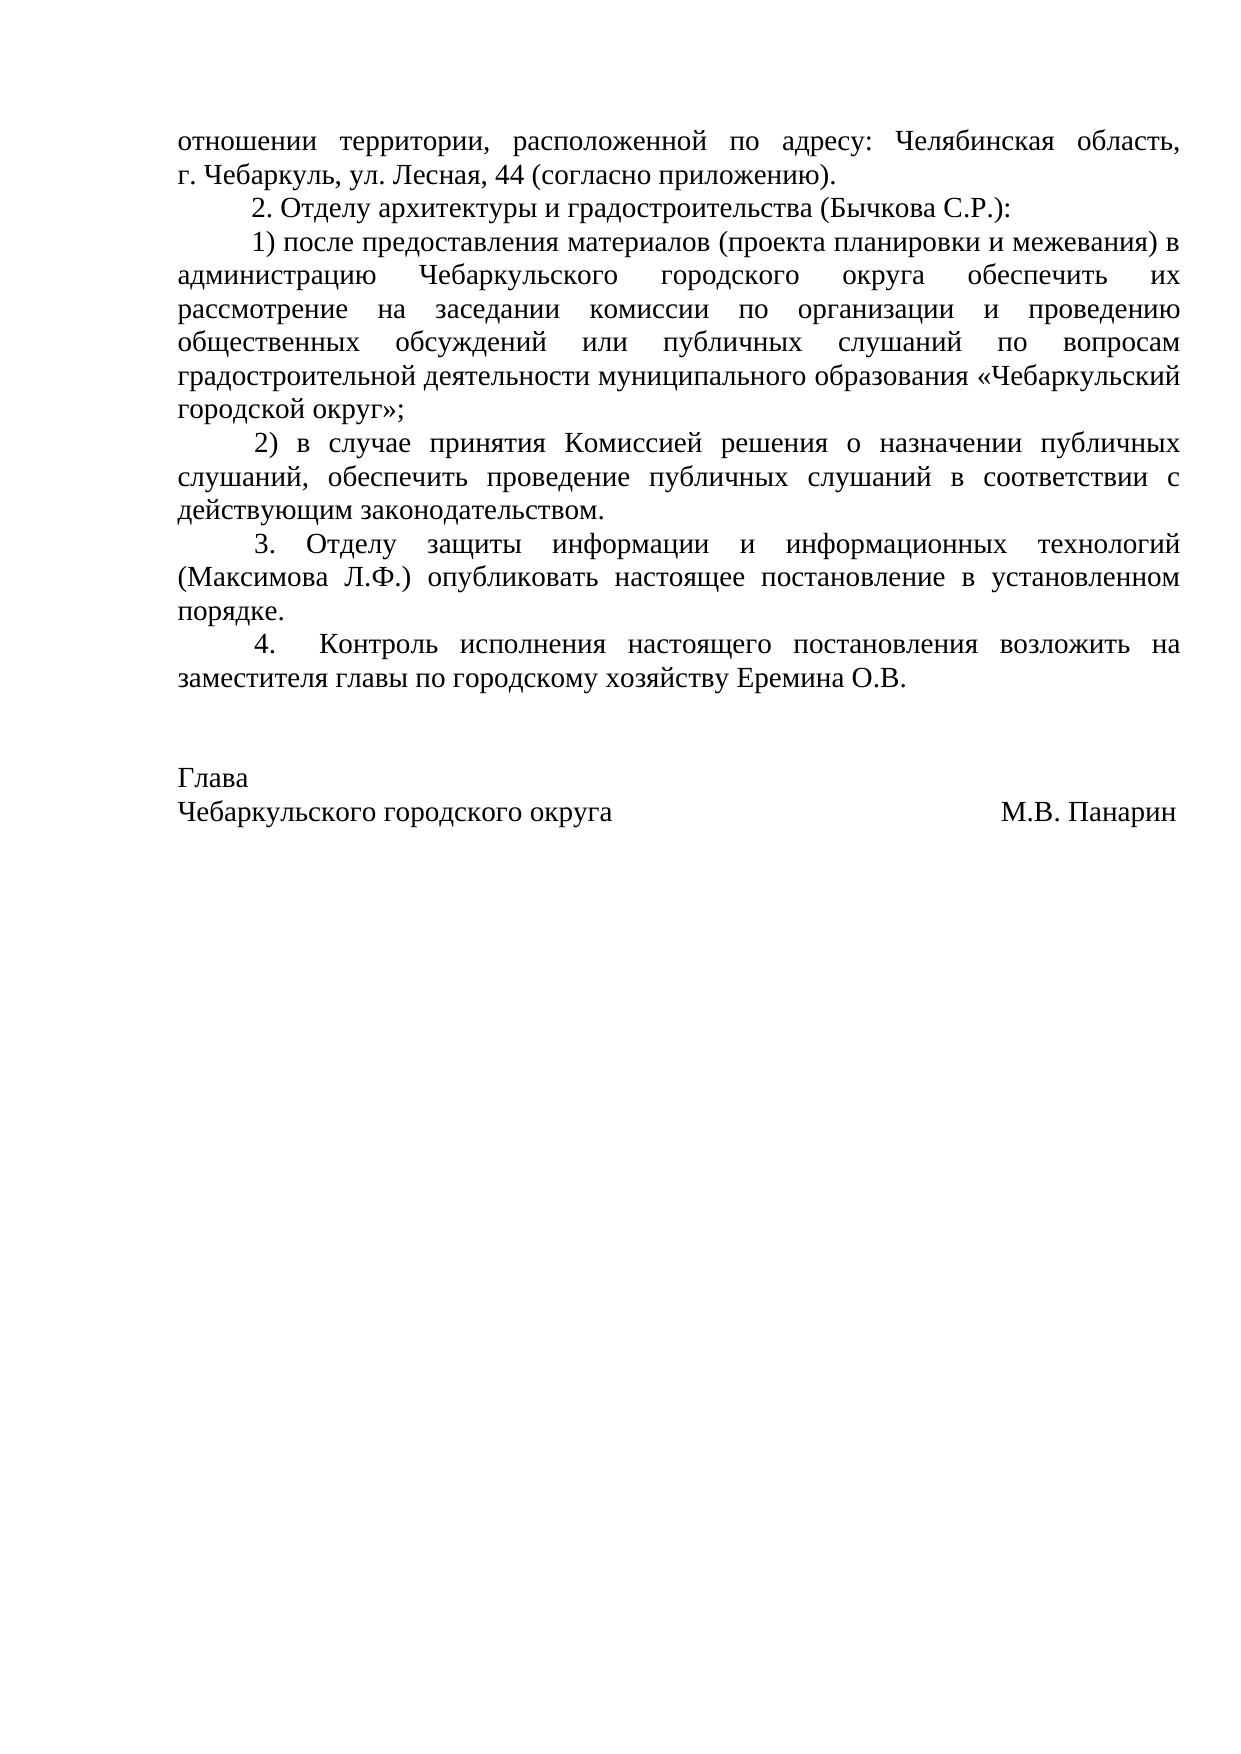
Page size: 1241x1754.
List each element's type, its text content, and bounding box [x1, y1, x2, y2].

text отношении территории, расположенной по адресу: Челябинская область, г. Чебаркуль, ул. Лесная, 44 (согласно приложению). [177, 123, 1181, 190]
text 2. Отделу архитектуры и градостроительства (Бычкова С.Р.): [177, 190, 1181, 224]
text Чебаркульского городского округа М.В. Панарин [177, 794, 1181, 828]
text Глава [177, 761, 1181, 794]
text 4. Контроль исполнения настоящего постановления возложить на заместителя главы по городскому хозяйству Еремина О.В. [177, 626, 1181, 693]
text 3. Отделу защиты информации и информационных технологий (Максимова Л.Ф.) опубликовать настоящее постановление в установленном порядке. [177, 526, 1181, 626]
text 1) после предоставления материалов (проекта планировки и межевания) в администрацию Чебаркульского городского округа обеспечить их рассмотрение на заседании комиссии по организации и проведению общественных обсуждений или публичных слушаний по вопросам градостроительной деятельности муниципального образования «Чебаркульский городской округ»; [177, 224, 1181, 425]
text 2) в случае принятия Комиссией решения о назначении публичных слушаний, обеспечить проведение публичных слушаний в соответствии с действующим законодательством. [177, 425, 1181, 526]
